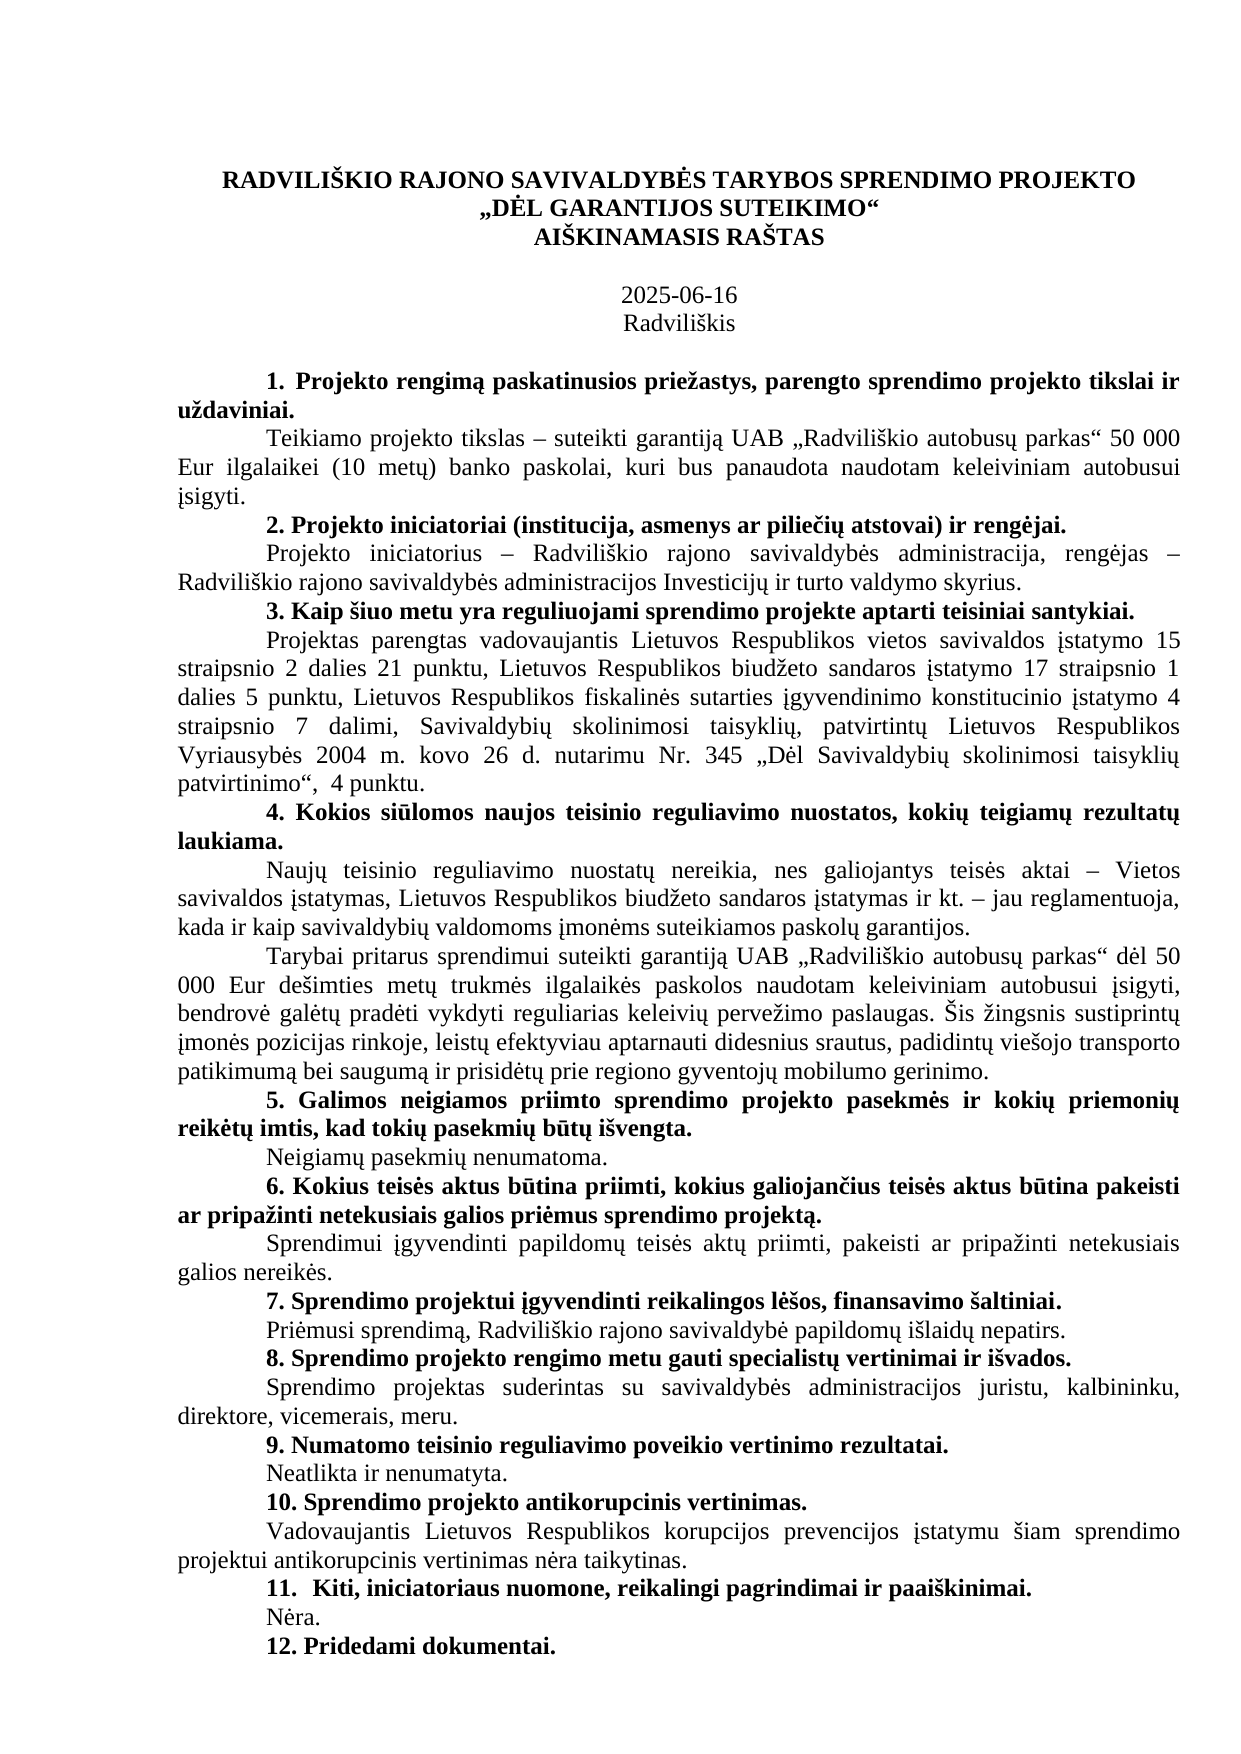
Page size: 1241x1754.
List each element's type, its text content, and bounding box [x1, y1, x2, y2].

text RADVILIŠKIO RAJONO SAVIVALDYBĖS TARYBOS SPRENDIMO PROJEKTO [177, 165, 1181, 193]
text „Dėl garantijos suteikimo“ [177, 193, 1181, 222]
text 9. Numatomo teisinio reguliavimo poveikio vertinimo rezultatai. [177, 1430, 1181, 1458]
text AIŠKINAMASIS RAŠTAS [177, 222, 1181, 251]
text 10. Sprendimo projekto antikorupcinis vertinimas. [177, 1487, 1181, 1516]
text Sprendimui įgyvendinti papildomų teisės aktų priimti, pakeisti ar pripažinti netekusiais galios nereikės. [177, 1228, 1181, 1286]
text Sprendimo projektas suderintas su savivaldybės administracijos juristu, kalbininku, direktore, vicemerais, meru. [177, 1372, 1181, 1430]
text Neigiamų pasekmių nenumatoma. [177, 1142, 1181, 1171]
text 1. Projekto rengimą paskatinusios priežastys, parengto sprendimo projekto tikslai ir uždaviniai. [177, 366, 1181, 423]
text Teikiamo projekto tikslas – suteikti garantiją UAB „Radviliškio autobusų parkas“ 50 000 Eur ilgalaikei (10 metų) banko paskolai, kuri bus panaudota naudotam keleiviniam autobusui įsigyti. [177, 423, 1181, 510]
text 12. Pridedami dokumentai. [177, 1631, 1181, 1660]
text Naujų teisinio reguliavimo nuostatų nereikia, nes galiojantys teisės aktai – Vietos savivaldos įstatymas, Lietuvos Respublikos biudžeto sandaros įstatymas ir kt. – jau reglamentuoja, kada ir kaip savivaldybių valdomoms įmonėms suteikiamos paskolų garantijos. [177, 855, 1181, 941]
text 3. Kaip šiuo metu yra reguliuojami sprendimo projekte aptarti teisiniai santykiai. [177, 596, 1181, 625]
text Nėra. [177, 1602, 1181, 1631]
text 6. Kokius teisės aktus būtina priimti, kokius galiojančius teisės aktus būtina pakeisti ar pripažinti netekusiais galios priėmus sprendimo projektą. [177, 1171, 1181, 1228]
text Projektas parengtas vadovaujantis Lietuvos Respublikos vietos savivaldos įstatymo 15 straipsnio 2 dalies 21 punktu, Lietuvos Respublikos biudžeto sandaros įstatymo 17 straipsnio 1 dalies 5 punktu, Lietuvos Respublikos fiskalinės sutarties įgyvendinimo konstitucinio įstatymo 4 straipsnio 7 dalimi, Savivaldybių skolinimosi taisyklių, patvirtintų Lietuvos Respublikos Vyriausybės 2004 m. kovo 26 d. nutarimu Nr. 345 „Dėl Savivaldybių skolinimosi taisyklių patvirtinimo“, 4 punktu. [177, 625, 1181, 797]
text Tarybai pritarus sprendimui suteikti garantiją UAB „Radviliškio autobusų parkas“ dėl 50 000 Eur dešimties metų trukmės ilgalaikės paskolos naudotam keleiviniam autobusui įsigyti, bendrovė galėtų pradėti vykdyti reguliarias keleivių pervežimo paslaugas. Šis žingsnis sustiprintų įmonės pozicijas rinkoje, leistų efektyviau aptarnauti didesnius srautus, padidintų viešojo transporto patikimumą bei saugumą ir prisidėtų prie regiono gyventojų mobilumo gerinimo. [177, 941, 1181, 1085]
text 5. Galimos neigiamos priimto sprendimo projekto pasekmės ir kokių priemonių reikėtų imtis, kad tokių pasekmių būtų išvengta. [177, 1085, 1181, 1142]
text 11. Kiti, iniciatoriaus nuomone, reikalingi pagrindimai ir paaiškinimai. [177, 1573, 1181, 1602]
text 8. Sprendimo projekto rengimo metu gauti specialistų vertinimai ir išvados. [177, 1343, 1181, 1372]
text Priėmusi sprendimą, Radviliškio rajono savivaldybė papildomų išlaidų nepatirs. [177, 1315, 1181, 1343]
text Projekto iniciatorius – Radviliškio rajono savivaldybės administracija, rengėjas – Radviliškio rajono savivaldybės administracijos Investicijų ir turto valdymo skyrius. [177, 538, 1181, 596]
text 4. Kokios siūlomos naujos teisinio reguliavimo nuostatos, kokių teigiamų rezultatų laukiama. [177, 797, 1181, 855]
text Radviliškis [177, 308, 1181, 337]
text 2. Projekto iniciatoriai (institucija, asmenys ar piliečių atstovai) ir rengėjai. [177, 510, 1181, 538]
text 7. Sprendimo projektui įgyvendinti reikalingos lėšos, finansavimo šaltiniai. [177, 1286, 1181, 1315]
text 2025-06-16 [177, 280, 1181, 308]
text Neatlikta ir nenumatyta. [177, 1458, 1181, 1487]
text Vadovaujantis Lietuvos Respublikos korupcijos prevencijos įstatymu šiam sprendimo projektui antikorupcinis vertinimas nėra taikytinas. [177, 1516, 1181, 1573]
